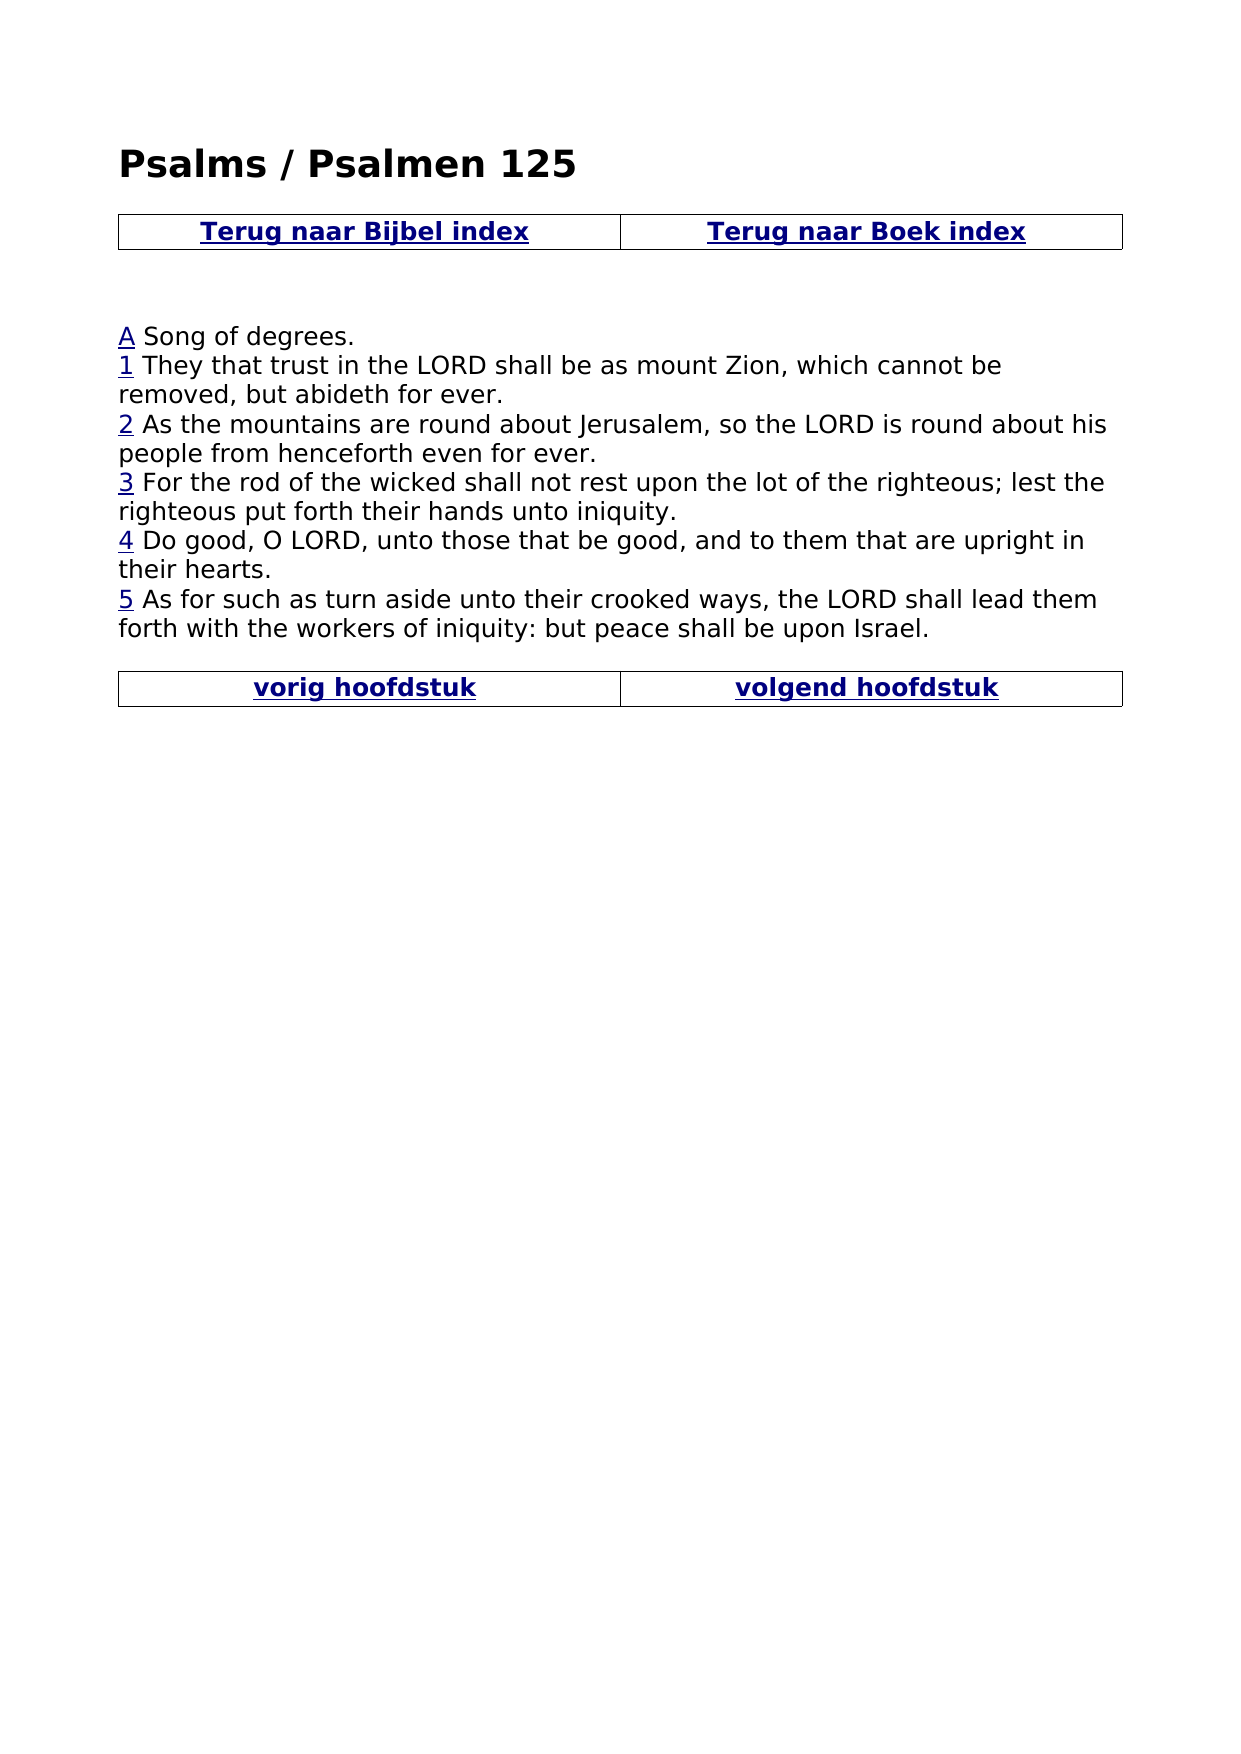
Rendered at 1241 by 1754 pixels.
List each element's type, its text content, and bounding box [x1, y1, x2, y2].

table_header Terug naar Bijbel index [119, 215, 620, 249]
text A Song of degrees. 1 They that trust in the LORD shall be as mount Zion, which cannot be removed, but abideth for ever. 2 As the mountains are round about Jerusalem, so the LORD is round about his people from henceforth even for ever. 3 For the rod of the wicked shall not rest upon the lot of the righteous; lest the righteous put forth their hands unto iniquity. 4 Do good, O LORD, unto those that be good, and to them that are upright in their hearts. 5 As for such as turn aside unto their crooked ways, the LORD shall lead them forth with the workers of iniquity: but peace shall be upon Israel. [118, 264, 1122, 643]
table_header volgend hoofdstuk [621, 672, 1122, 706]
subtitle Psalms / Psalmen 125 [118, 143, 1122, 187]
table_header Terug naar Boek index [621, 215, 1122, 249]
table_header vorig hoofdstuk [119, 672, 620, 706]
